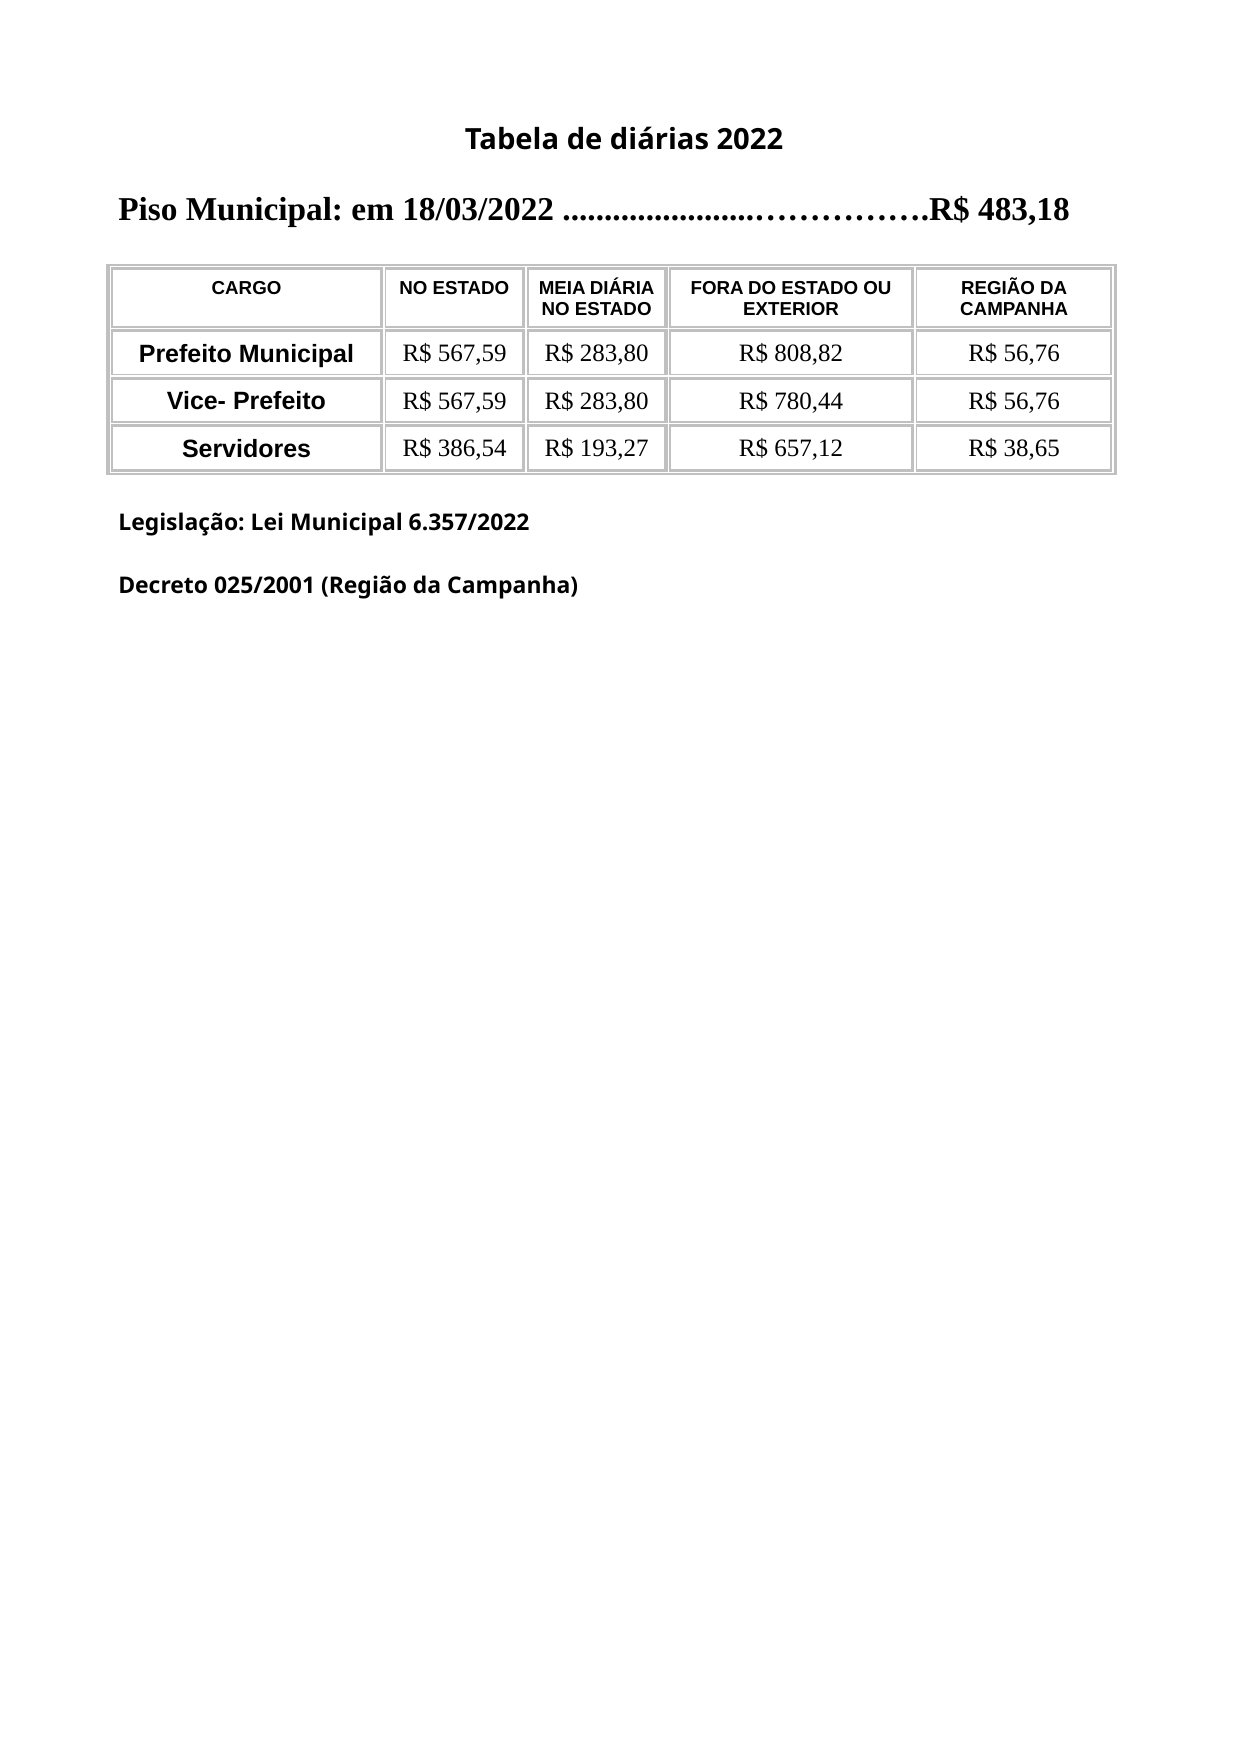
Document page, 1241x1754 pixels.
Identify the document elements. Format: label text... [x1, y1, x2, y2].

table_cell R$ 193,27 [529, 427, 664, 468]
text Piso Municipal: em 18/03/2022 .......................…………….R$ 483,18 [118, 189, 1122, 227]
table_cell R$ 657,12 [671, 427, 911, 468]
table_cell Vice- Prefeito [113, 380, 380, 421]
table_cell R$ 386,54 [386, 427, 522, 468]
text Legislação: Lei Municipal 6.357/2022 [118, 506, 1122, 537]
table_header NO ESTADO [386, 270, 522, 326]
table_header CARGO [113, 270, 380, 326]
table_cell R$ 780,44 [671, 380, 911, 421]
table_cell R$ 283,80 [529, 332, 664, 373]
text Tabela de diárias 2022 [118, 118, 1122, 158]
table_header REGIÃO DA CAMPANHA [917, 270, 1110, 326]
text Decreto 025/2001 (Região da Campanha) [118, 568, 1122, 600]
table_cell Prefeito Municipal [113, 332, 380, 373]
table_header MEIA DIÁRIA NO ESTADO [529, 270, 664, 326]
table_header FORA DO ESTADO OU EXTERIOR [671, 270, 911, 326]
table_cell R$ 283,80 [529, 380, 664, 421]
table_cell R$ 808,82 [671, 332, 911, 373]
table_cell R$ 567,59 [386, 332, 522, 373]
table_cell Servidores [113, 427, 380, 468]
table_cell R$ 56,76 [917, 332, 1110, 373]
table_cell R$ 56,76 [917, 380, 1110, 421]
table_cell R$ 38,65 [917, 427, 1110, 468]
table_cell R$ 567,59 [386, 380, 522, 421]
